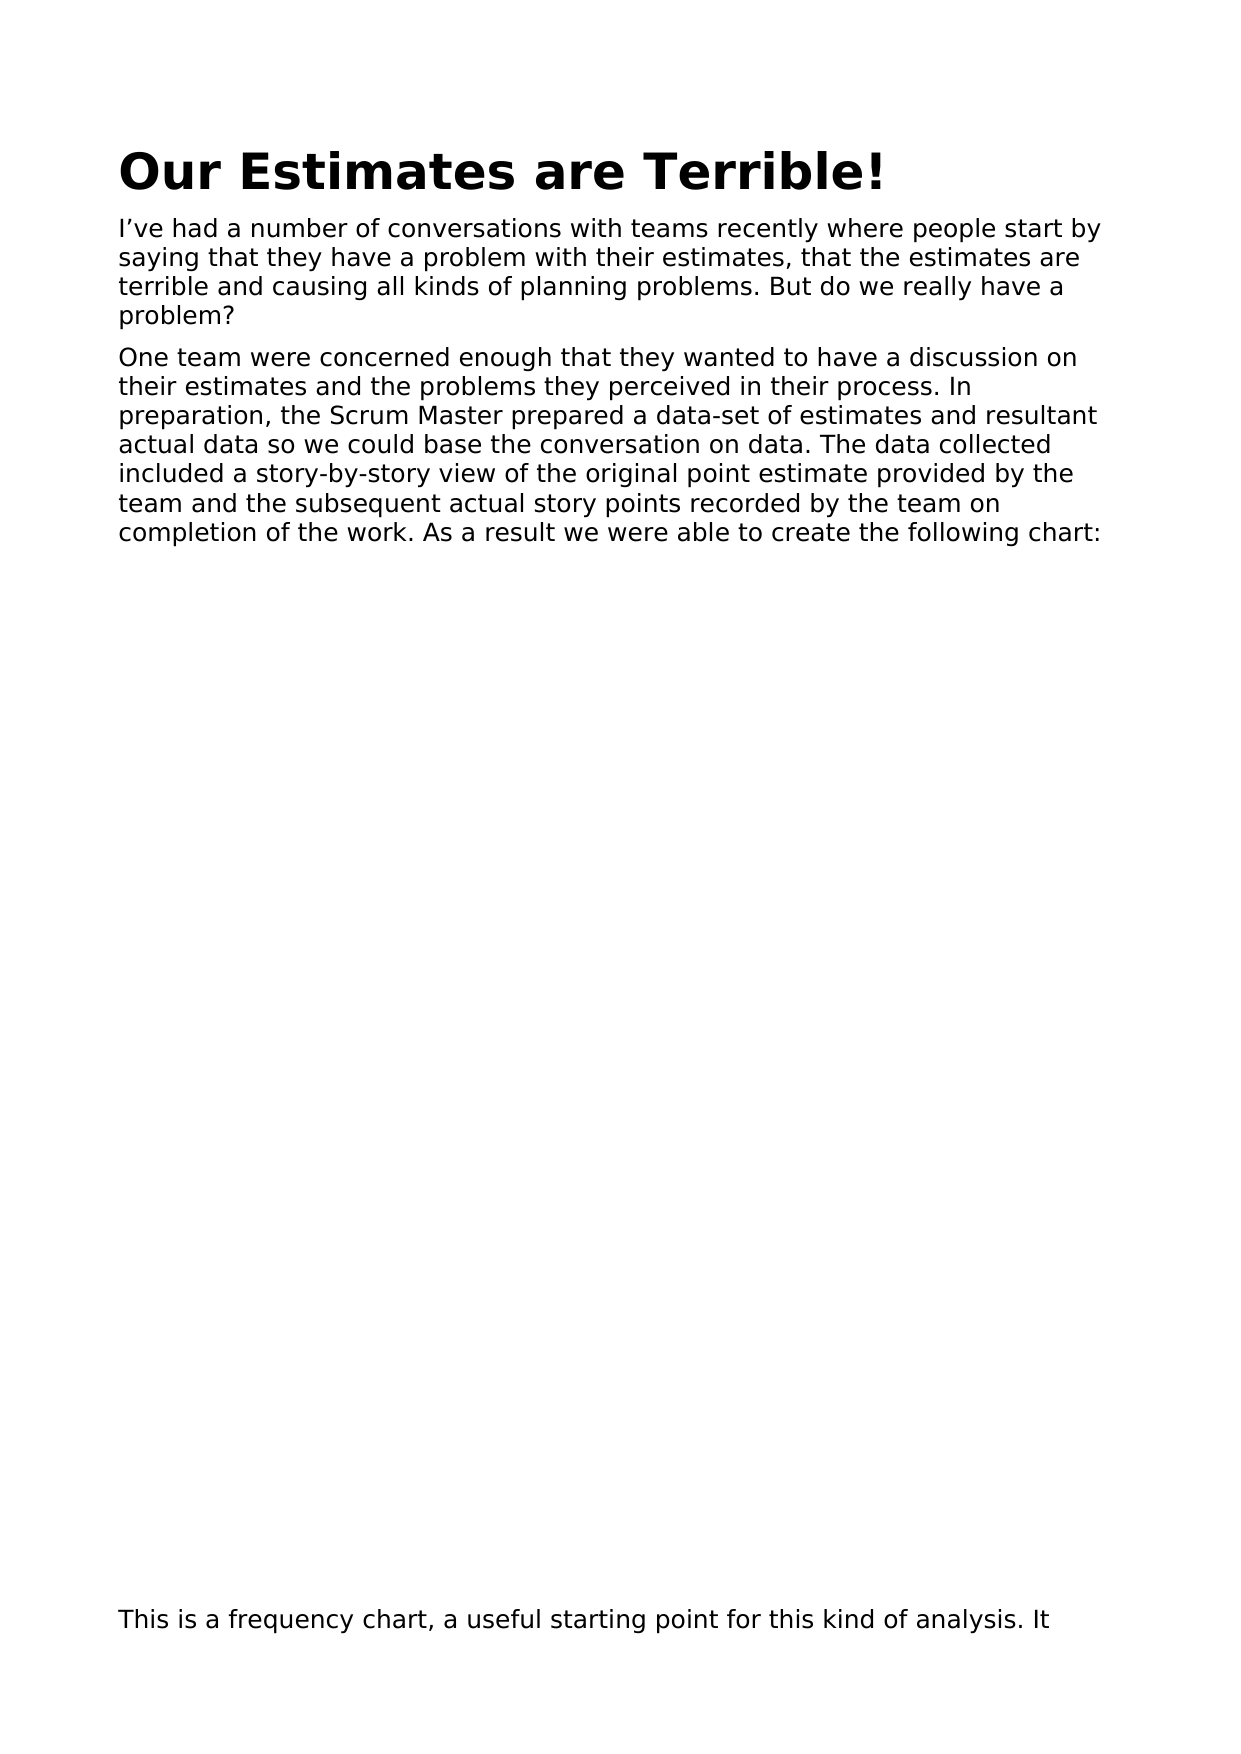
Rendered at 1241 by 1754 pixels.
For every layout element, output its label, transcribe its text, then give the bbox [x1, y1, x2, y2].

text One team were concerned enough that they wanted to have a discussion on their estimates and the problems they perceived in their process. In preparation, the Scrum Master prepared a data-set of estimates and resultant actual data so we could base the conversation on data. The data collected included a story-by-story view of the original point estimate provided by the team and the subsequent actual story points recorded by the team on completion of the work. As a result we were able to create the following chart: [118, 343, 1122, 547]
subtitle Our Estimates are Terrible! [118, 143, 1122, 201]
text I’ve had a number of conversations with teams recently where people start by saying that they have a problem with their estimates, that the estimates are terrible and causing all kinds of planning problems. But do we really have a problem? [118, 214, 1122, 331]
text This is a frequency chart, a useful starting point for this kind of analysis. It [118, 1605, 1122, 1634]
